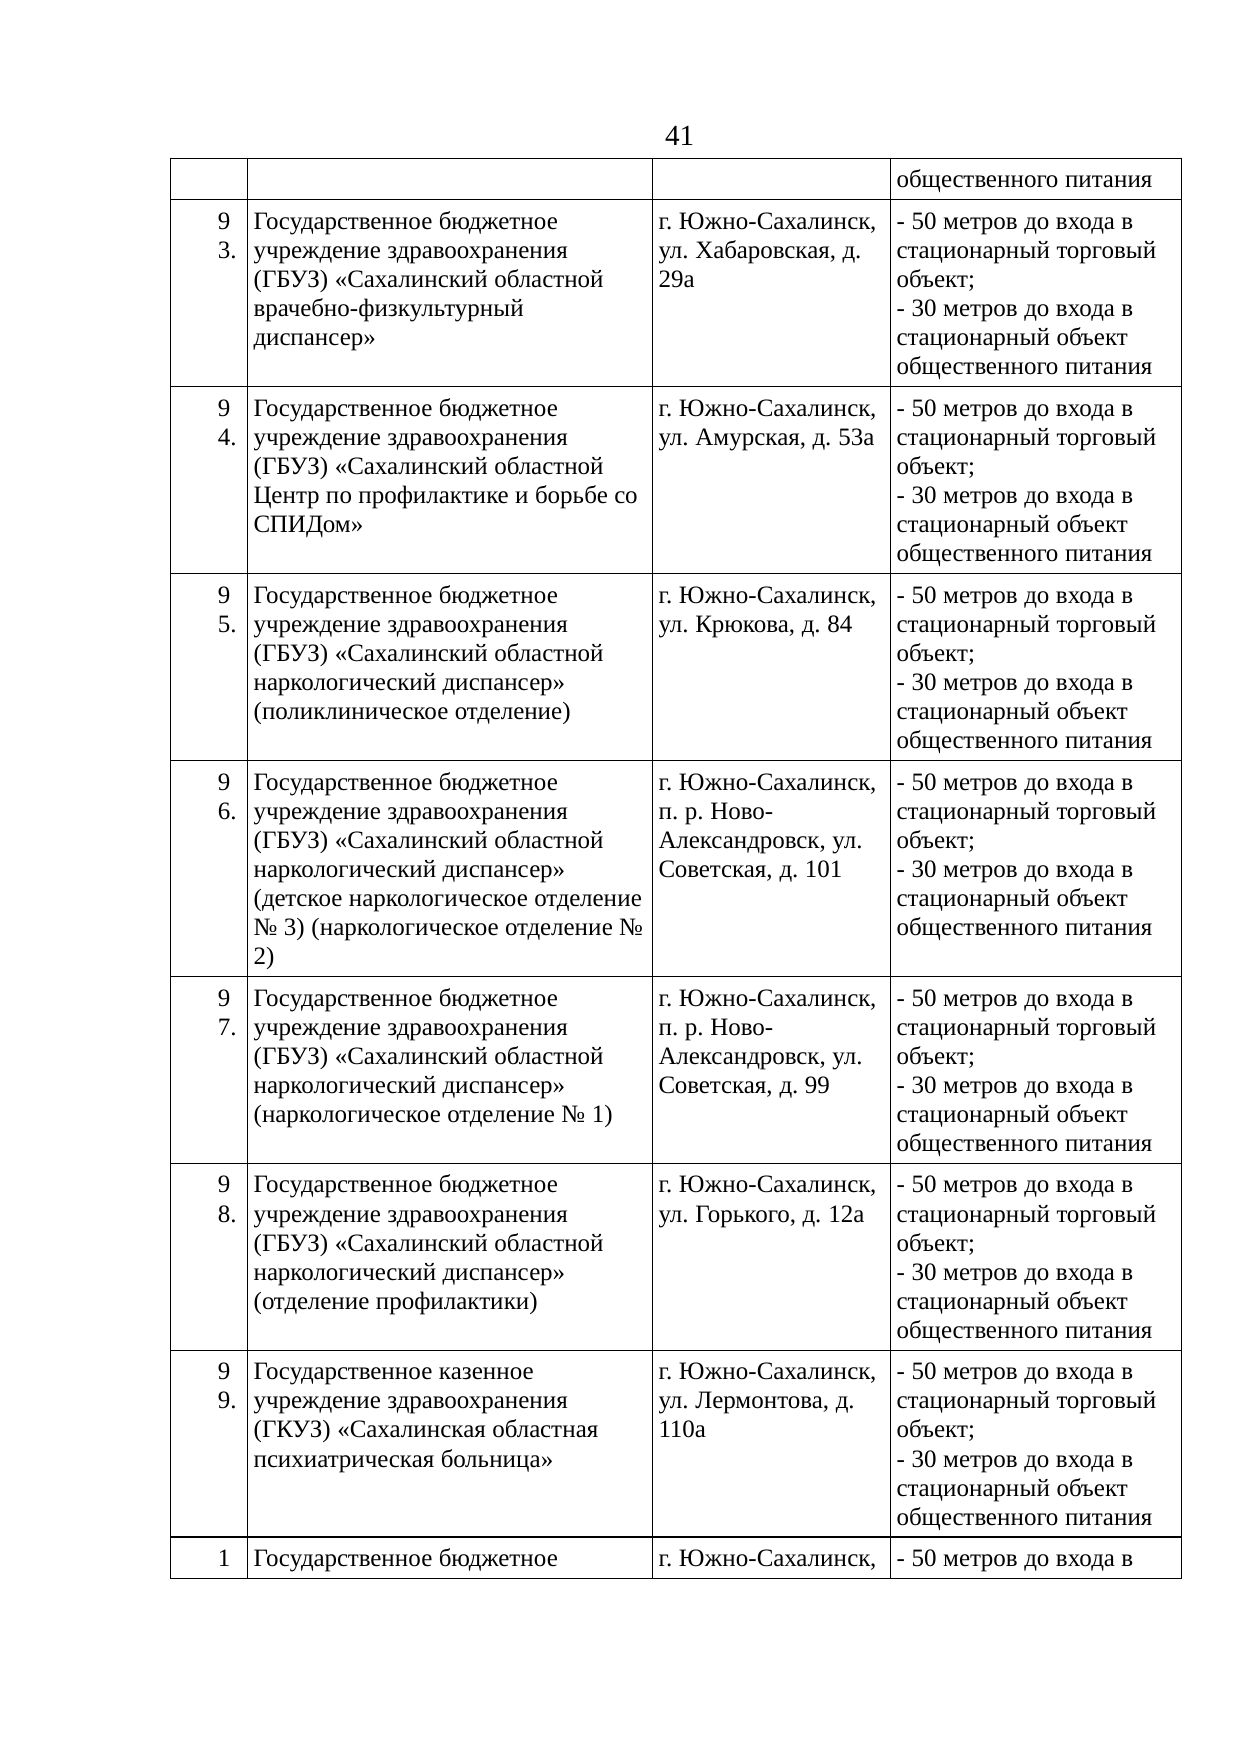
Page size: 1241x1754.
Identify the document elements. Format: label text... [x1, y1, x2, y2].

table_cell [653, 159, 890, 199]
table_cell - 50 метров до входа в стационарный торговый объект; - 30 метров до входа в стационарный объект общественного питания [891, 1164, 1181, 1349]
table_cell - 50 метров до входа в стационарный торговый объект; - 30 метров до входа в стационарный объект общественного питания [891, 761, 1181, 976]
table_cell г. Южно-Сахалинск, [653, 1538, 890, 1578]
table_cell - 50 метров до входа в стационарный торговый объект; - 30 метров до входа в стационарный объект общественного питания [891, 977, 1181, 1163]
table_cell - 50 метров до входа в [891, 1538, 1181, 1578]
table_cell - 50 метров до входа в стационарный торговый объект; - 30 метров до входа в стационарный объект общественного питания [891, 200, 1181, 386]
table_cell Государственное бюджетное учреждение здравоохранения (ГБУЗ) «Сахалинский областной врачебно-физкультурный диспансер» [248, 200, 652, 386]
table_cell Государственное бюджетное учреждение здравоохранения (ГБУЗ) «Сахалинский областной наркологический диспансер» (отделение профилактики) [248, 1164, 652, 1349]
table_cell [171, 387, 247, 573]
table_cell [171, 1351, 247, 1536]
table_cell [171, 761, 247, 976]
table_cell Государственное бюджетное [248, 1538, 652, 1578]
table_cell [171, 159, 247, 199]
table_cell г. Южно-Сахалинск, п. р. Ново-Александровск, ул. Советская, д. 99 [653, 977, 890, 1163]
table_cell [171, 1538, 247, 1578]
table_cell Государственное бюджетное учреждение здравоохранения (ГБУЗ) «Сахалинский областной наркологический диспансер» (детское наркологическое отделение № 3) (наркологическое отделение № 2) [248, 761, 652, 976]
table_cell г. Южно-Сахалинск, п. р. Ново-Александровск, ул. Советская, д. 101 [653, 761, 890, 976]
table_cell - 50 метров до входа в стационарный торговый объект; - 30 метров до входа в стационарный объект общественного питания [891, 387, 1181, 573]
table_cell [171, 574, 247, 760]
table_cell г. Южно-Сахалинск, ул. Амурская, д. 53а [653, 387, 890, 573]
table_cell г. Южно-Сахалинск, ул. Крюкова, д. 84 [653, 574, 890, 760]
table_cell Государственное бюджетное учреждение здравоохранения (ГБУЗ) «Сахалинский областной наркологический диспансер» (наркологическое отделение № 1) [248, 977, 652, 1163]
table_cell Государственное бюджетное учреждение здравоохранения (ГБУЗ) «Сахалинский областной Центр по профилактике и борьбе со СПИДом» [248, 387, 652, 573]
table_cell [171, 1164, 247, 1349]
table_cell [171, 977, 247, 1163]
table_cell г. Южно-Сахалинск, ул. Лермонтова, д. 110а [653, 1351, 890, 1536]
table_cell Государственное бюджетное учреждение здравоохранения (ГБУЗ) «Сахалинский областной наркологический диспансер» (поликлиническое отделение) [248, 574, 652, 760]
table_cell [248, 159, 652, 199]
table_cell Государственное казенное учреждение здравоохранения (ГКУЗ) «Сахалинская областная психиатрическая больница» [248, 1351, 652, 1536]
table_cell г. Южно-Сахалинск, ул. Горького, д. 12а [653, 1164, 890, 1349]
table_cell - 50 метров до входа в стационарный торговый объект; - 30 метров до входа в стационарный объект общественного питания [891, 1351, 1181, 1536]
table_cell [171, 200, 247, 386]
table_cell общественного питания [891, 159, 1181, 199]
table_cell г. Южно-Сахалинск, ул. Хабаровская, д. 29а [653, 200, 890, 386]
table_cell - 50 метров до входа в стационарный торговый объект; - 30 метров до входа в стационарный объект общественного питания [891, 574, 1181, 760]
